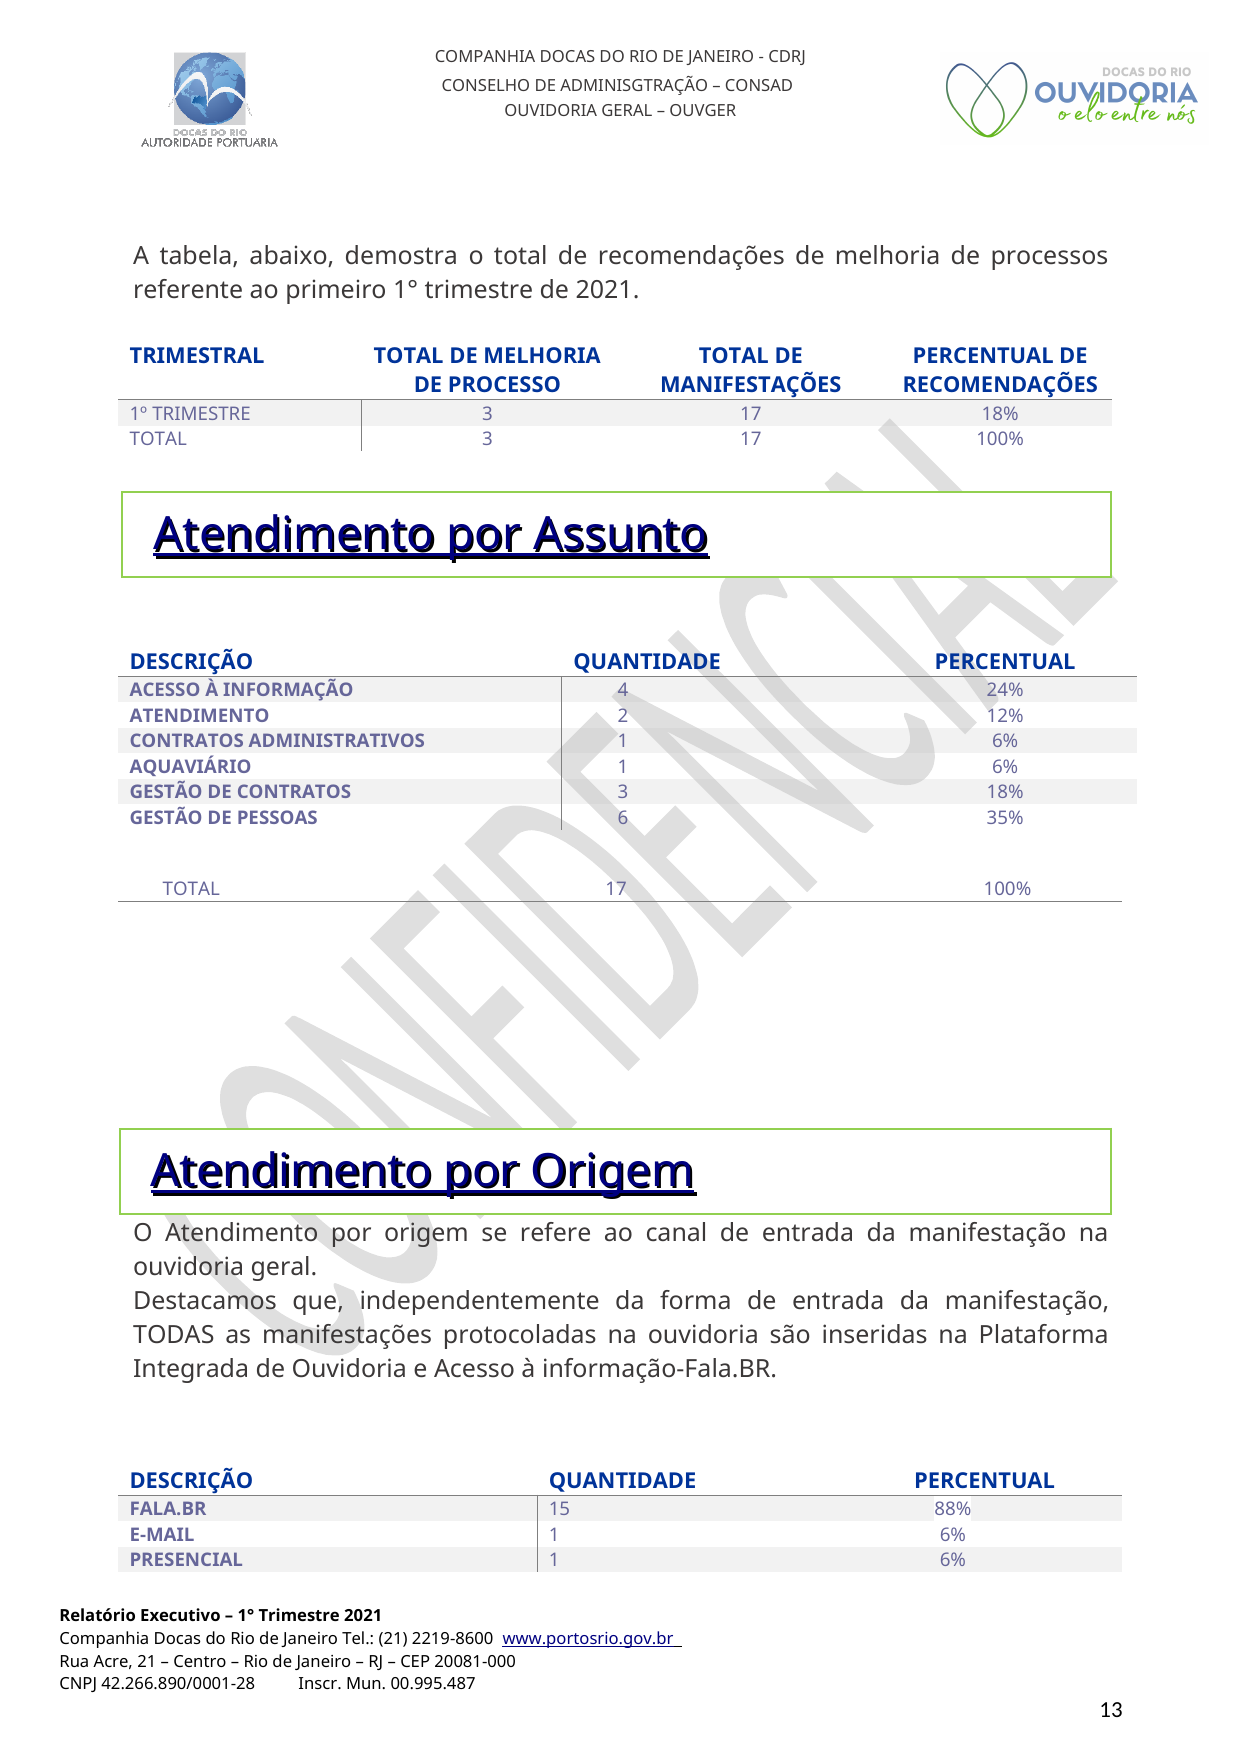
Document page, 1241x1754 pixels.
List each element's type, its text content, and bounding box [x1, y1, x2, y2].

table_header Percentual [873, 646, 905, 676]
table_header Total de Manifestações [613, 340, 888, 399]
table_cell 24% [986, 677, 1137, 702]
text Destacamos que, independentemente da forma de entrada da manifestação, TODAS as manifestações protocoladas na ouvidoria são inseridas na Plataforma Integrada de Ouvidoria e Acesso à informação-Fala.BR. [133, 1283, 1110, 1385]
table_cell E-mail [118, 1521, 537, 1547]
table_cell Gestão de contratos [118, 779, 561, 804]
table_cell 3 [589, 779, 717, 804]
table_cell 1 [538, 1521, 783, 1547]
table_cell 17 [613, 426, 888, 451]
table_cell [562, 804, 613, 830]
table_cell 4 [727, 677, 777, 702]
table_cell 100% [899, 426, 1112, 451]
table_cell 1º Trimestre [118, 400, 361, 426]
table_cell [650, 702, 754, 728]
table_cell 6 [614, 804, 743, 830]
table_cell [672, 735, 706, 753]
text A tabela, abaixo, demostra o total de recomendações de melhoria de processos referente ao primeiro 1° trimestre de 2021. [133, 237, 1110, 306]
table_cell 4 [781, 677, 873, 702]
subtitle Atendimento por Origem [121, 1137, 1110, 1199]
table_cell [752, 702, 803, 728]
table_cell 2 [562, 702, 641, 728]
table_cell 3 [362, 400, 613, 426]
table_cell [748, 753, 805, 779]
table_header Quantidade [696, 646, 755, 676]
table_header Quantidade [758, 646, 873, 676]
table_cell [933, 677, 980, 702]
table_cell [690, 753, 756, 779]
table_cell 88% [783, 1496, 1122, 1521]
table_cell TOTAL [118, 426, 361, 451]
table_header Total 17 [521, 875, 632, 901]
table_cell [854, 804, 873, 823]
table_header Total 17 [634, 875, 671, 901]
table_cell 6% [783, 1547, 1122, 1572]
table_cell 12% [958, 702, 1137, 728]
table_cell 3 [362, 426, 613, 451]
table_cell 1 [582, 753, 692, 779]
table_cell [873, 753, 903, 758]
table_cell Atendimento [118, 702, 561, 728]
table_header Percentual [783, 1465, 1122, 1494]
table_cell Acesso à informação [118, 677, 561, 702]
table_cell Contratos administrativos [118, 728, 561, 753]
subtitle Atendimento por Assunto [123, 501, 1110, 563]
table_cell 1 [538, 1547, 783, 1572]
table_cell [562, 779, 587, 804]
table_cell [562, 728, 579, 745]
table_cell Aquaviário [118, 753, 561, 779]
table_header 100% [685, 875, 1122, 901]
table_header Quantidade [562, 646, 702, 676]
table_cell [700, 728, 779, 753]
table_header Descrição [118, 1465, 537, 1494]
table_cell 6% [929, 728, 1137, 753]
table_cell [873, 677, 931, 702]
table_cell [873, 728, 910, 753]
table_cell [803, 753, 873, 779]
text O Atendimento por origem se refere ao canal de entrada da manifestação na ouvidoria geral. [417, 1215, 1110, 1283]
table_header Descrição [118, 646, 562, 676]
table_cell 18% [873, 779, 1137, 804]
table_header Trimestral [118, 340, 361, 399]
table_cell [888, 442, 897, 451]
table_cell 18% [888, 400, 1112, 426]
table_cell [798, 779, 813, 787]
table_cell [778, 728, 833, 753]
table_header Total 17 [118, 875, 457, 901]
table_cell 15 [538, 1496, 783, 1521]
table_cell [829, 779, 873, 804]
table_cell [804, 702, 873, 728]
table_header Total 17 [457, 875, 520, 901]
table_cell 6% [783, 1521, 1122, 1547]
table_cell [833, 728, 873, 753]
text O Atendimento por origem se refere ao canal de entrada da manifestação na ouvidoria geral. [568, 1112, 1110, 1128]
table_header Quantidade [537, 1465, 783, 1494]
table_cell 17 [613, 400, 888, 426]
table_cell 6% [926, 753, 1137, 779]
table_cell 4 [562, 677, 728, 702]
text O Atendimento por origem se refere ao canal de entrada da manifestação na ouvidoria geral. [133, 1215, 217, 1283]
text O Atendimento por origem se refere ao canal de entrada da manifestação na ouvidoria geral. [317, 1215, 411, 1257]
table_header Percentual [902, 646, 962, 676]
table_cell Gestão de pessoas [118, 804, 561, 830]
table_header Total de Melhoria de Processo [361, 340, 613, 399]
table_cell Fala.Br [118, 1496, 537, 1521]
table_cell [873, 702, 957, 728]
table_cell Presencial [118, 1547, 537, 1572]
table_header [671, 888, 684, 901]
table_cell 1 [601, 728, 666, 753]
table_header Percentual [963, 646, 1137, 676]
table_cell [716, 779, 804, 804]
table_cell 35% [873, 804, 1137, 830]
table_header Percentual de Recomendações [888, 340, 1112, 399]
text O Atendimento por origem se refere ao canal de entrada da manifestação na ouvidoria geral. [187, 1215, 392, 1283]
table_cell [741, 804, 855, 830]
